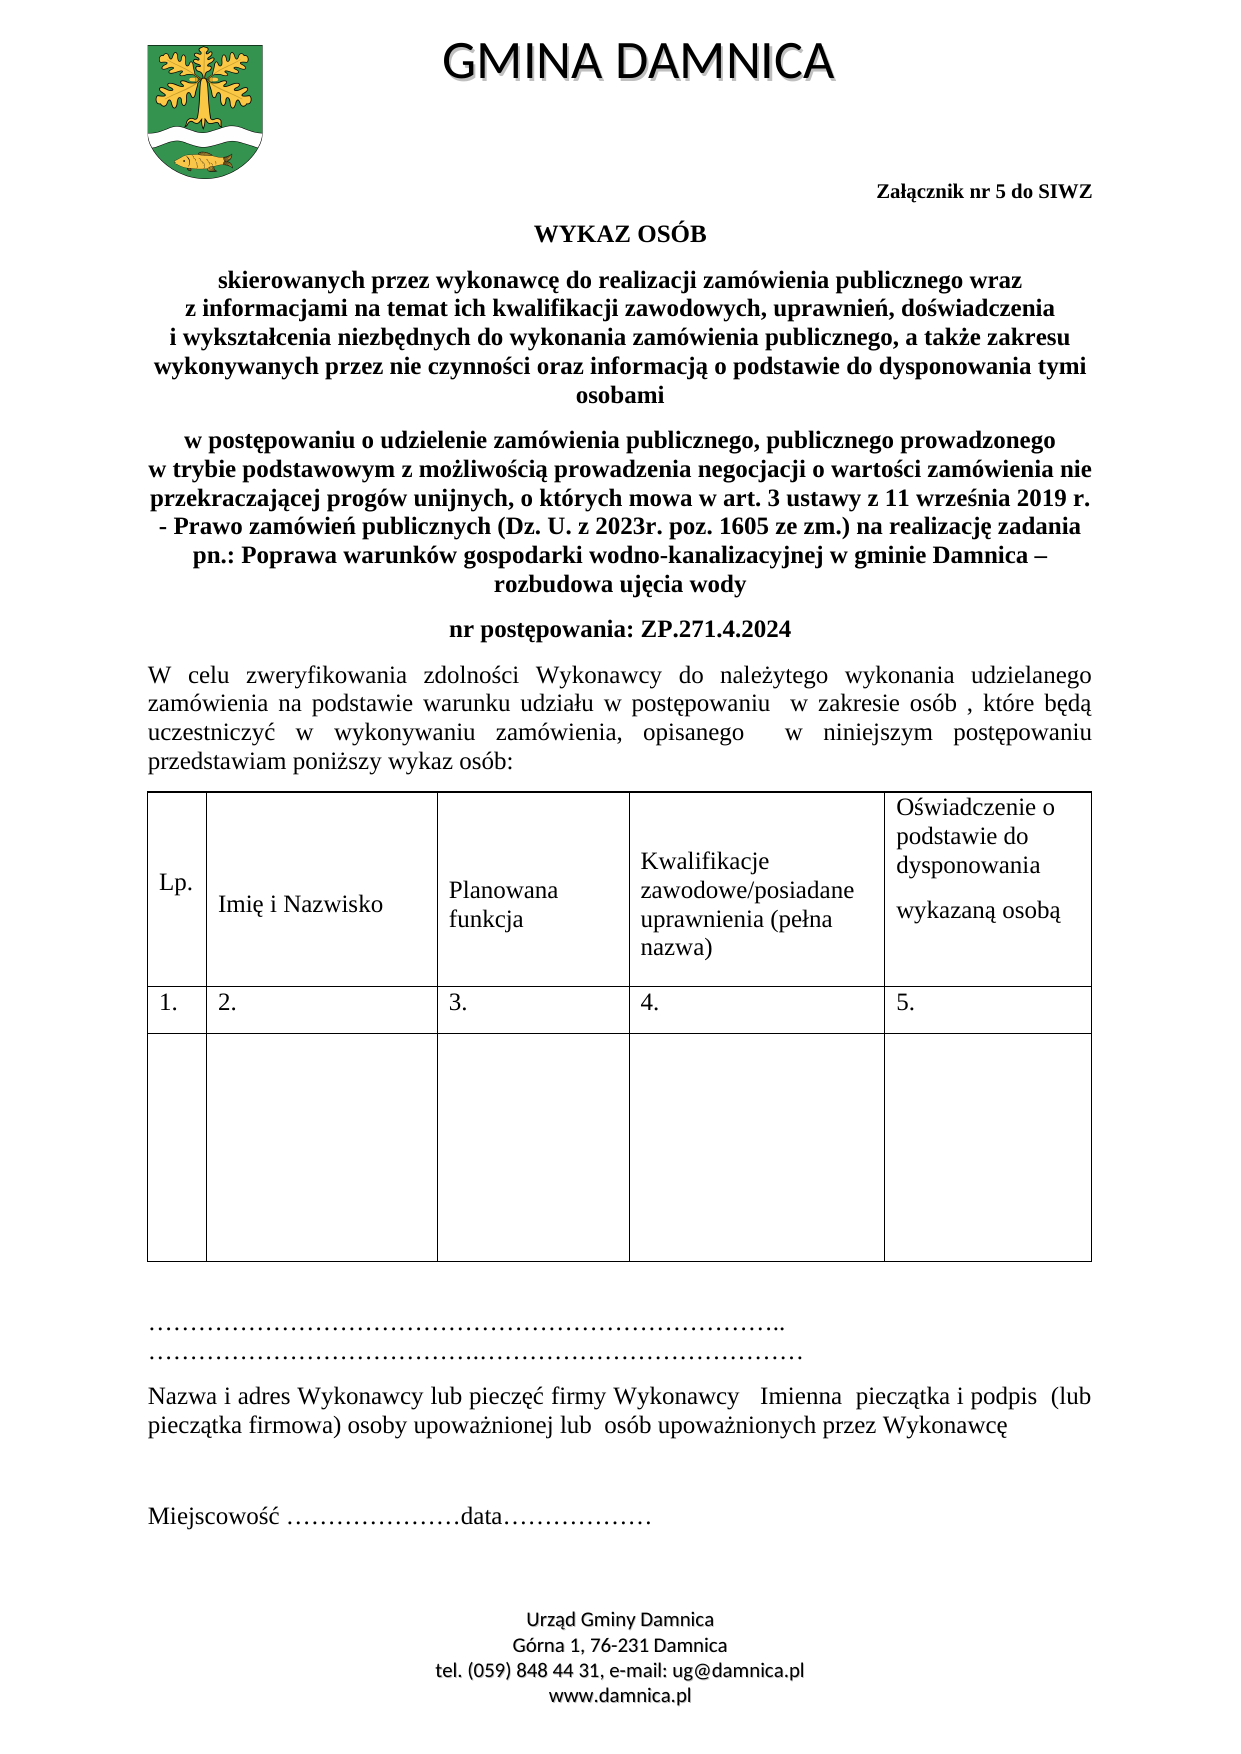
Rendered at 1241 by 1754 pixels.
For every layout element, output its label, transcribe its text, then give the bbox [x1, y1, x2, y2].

text Załącznik nr 5 do SIWZ [148, 178, 1093, 203]
text WYKAZ OSÓB [148, 219, 1093, 248]
table_cell 3. [438, 987, 629, 1033]
table_cell [148, 1034, 206, 1261]
text Miejscowość …………………data……………… [148, 1501, 1093, 1530]
text ………………………………………………………………….. ………………………………….………………………………… [148, 1307, 1093, 1365]
table_header Planowana funkcja [438, 793, 629, 986]
text skierowanych przez wykonawcę do realizacji zamówienia publicznego wraz z informacjami na temat ich kwalifikacji zawodowych, uprawnień, doświadczenia i wykształcenia niezbędnych do wykonania zamówienia publicznego, a także zakresu wykonywanych przez nie czynności oraz informacją o podstawie do dysponowania tymi osobami [148, 265, 1093, 408]
table_cell 4. [630, 987, 884, 1033]
text nr postępowania: ZP.271.4.2024 [148, 614, 1093, 643]
table_cell 1. [148, 987, 206, 1033]
text w postępowaniu o udzielenie zamówienia publicznego, publicznego prowadzonego w trybie podstawowym z możliwością prowadzenia negocjacji o wartości zamówienia nie przekraczającej progów unijnych, o których mowa w art. 3 ustawy z 11 września 2019 r. - Prawo zamówień publicznych (Dz. U. z 2023r. poz. 1605 ze zm.) na realizację zadania pn.: Poprawa warunków gospodarki wodno-kanalizacyjnej w gminie Damnica – rozbudowa ujęcia wody [148, 425, 1093, 598]
table_header Oświadczenie o podstawie do dysponowania wykazaną osobą [885, 793, 1091, 986]
table_cell [207, 1034, 437, 1261]
table_cell 2. [207, 987, 437, 1033]
table_cell [438, 1034, 629, 1261]
text Nazwa i adres Wykonawcy lub pieczęć firmy Wykonawcy Imienna pieczątka i podpis (lub pieczątka firmowa) osoby upoważnionej lub osób upoważnionych przez Wykonawcę [148, 1381, 1093, 1439]
table_header Lp. [148, 793, 206, 986]
table_header Kwalifikacje zawodowe/posiadane uprawnienia (pełna nazwa) [630, 793, 884, 986]
table_cell [630, 1034, 884, 1261]
table_cell [885, 1034, 1091, 1261]
text W celu zweryfikowania zdolności Wykonawcy do należytego wykonania udzielanego zamówienia na podstawie warunku udziału w postępowaniu w zakresie osób , które będą uczestniczyć w wykonywaniu zamówienia, opisanego w niniejszym postępowaniu przedstawiam poniższy wykaz osób: [148, 660, 1093, 775]
table_header Imię i Nazwisko [207, 793, 437, 986]
table_cell 5. [885, 987, 1091, 1033]
